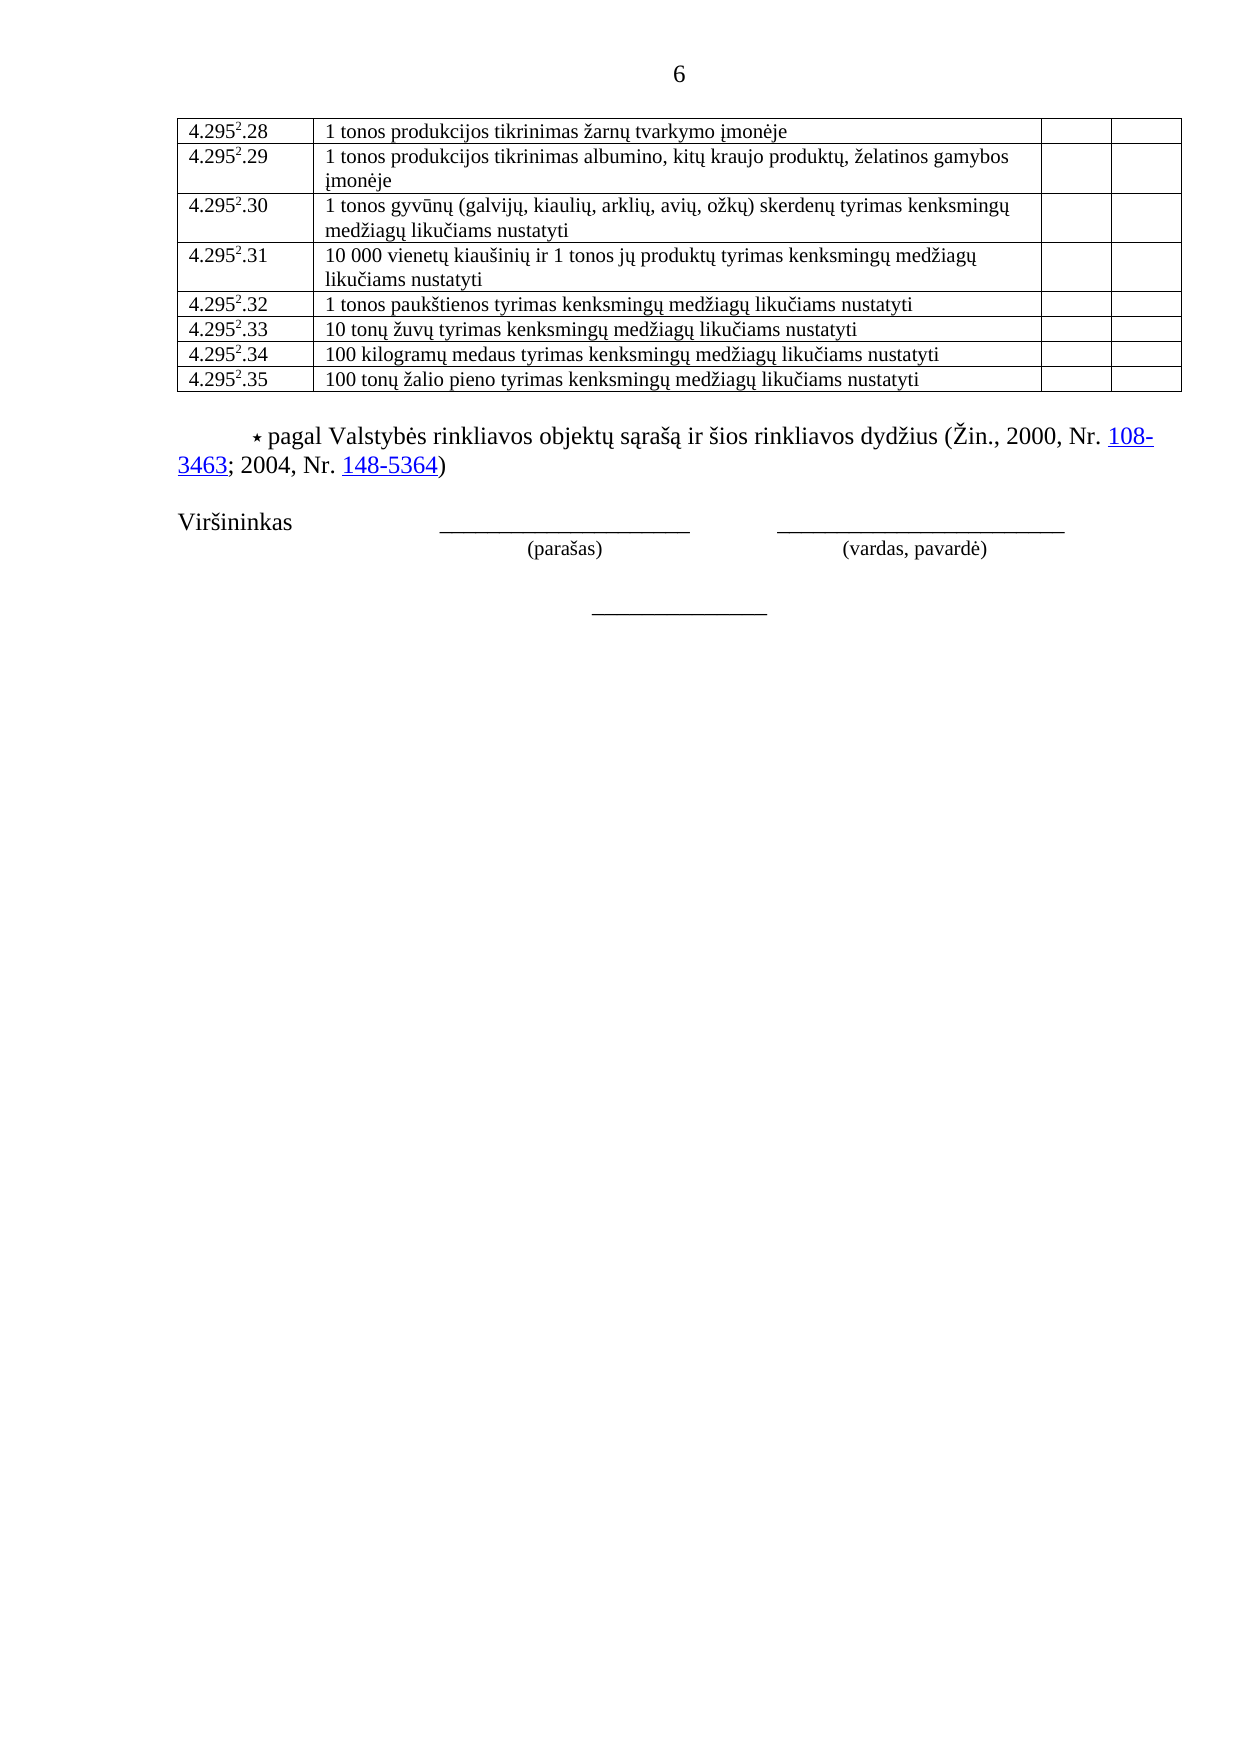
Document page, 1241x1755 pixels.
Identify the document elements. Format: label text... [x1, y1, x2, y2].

table_cell 4.2952.35 [178, 367, 313, 391]
table_cell 100 tonų žalio pieno tyrimas kenksmingų medžiagų likučiams nustatyti [314, 367, 1041, 391]
text ٭ pagal Valstybės rinkliavos objektų sąrašą ir šios rinkliavos dydžius (Žin., 2000, Nr. 108-3463; 2004, Nr. 148-5364) [177, 421, 1181, 478]
table_cell [1042, 243, 1111, 291]
table_cell 4.2952.29 [178, 144, 313, 192]
table_cell 4.2952.31 [178, 243, 313, 291]
text Viršininkas [177, 507, 1181, 536]
table_cell 1 tonos gyvūnų (galvijų, kiaulių, arklių, avių, ožkų) skerdenų tyrimas kenksmingų medžiagų likučiams nustatyti [314, 194, 1041, 242]
table_cell [1112, 119, 1181, 143]
table_cell [1042, 367, 1111, 391]
text ______________ [177, 589, 1181, 617]
table_cell 10 000 vienetų kiaušinių ir 1 tonos jų produktų tyrimas kenksmingų medžiagų likučiams nustatyti [314, 243, 1041, 291]
table_cell [1042, 317, 1111, 341]
table_cell 1 tonos paukštienos tyrimas kenksmingų medžiagų likučiams nustatyti [314, 292, 1041, 316]
table_cell 10 tonų žuvų tyrimas kenksmingų medžiagų likučiams nustatyti [314, 317, 1041, 341]
table_cell [1042, 194, 1111, 242]
table_cell [1042, 292, 1111, 316]
table_cell 1 tonos produkcijos tikrinimas žarnų tvarkymo įmonėje [314, 119, 1041, 143]
table_cell 100 kilogramų medaus tyrimas kenksmingų medžiagų likučiams nustatyti [314, 342, 1041, 366]
table_cell [1112, 292, 1181, 316]
table_cell 1 tonos produkcijos tikrinimas albumino, kitų kraujo produktų, želatinos gamybos įmonėje [314, 144, 1041, 192]
table_cell [1042, 144, 1111, 192]
table_cell 4.2952.32 [178, 292, 313, 316]
table_cell [1112, 144, 1181, 192]
table_cell 4.2952.30 [178, 194, 313, 242]
table_cell [1112, 194, 1181, 242]
text (parašas) (vardas, pavardė) [177, 536, 1181, 560]
table_cell [1042, 119, 1111, 143]
table_cell [1112, 243, 1181, 291]
table_cell 4.2952.34 [178, 342, 313, 366]
table_cell [1112, 317, 1181, 341]
table_cell [1042, 342, 1111, 366]
table_cell 4.2952.33 [178, 317, 313, 341]
table_cell [1112, 367, 1181, 391]
table_cell 4.2952.28 [178, 119, 313, 143]
table_cell [1112, 342, 1181, 366]
